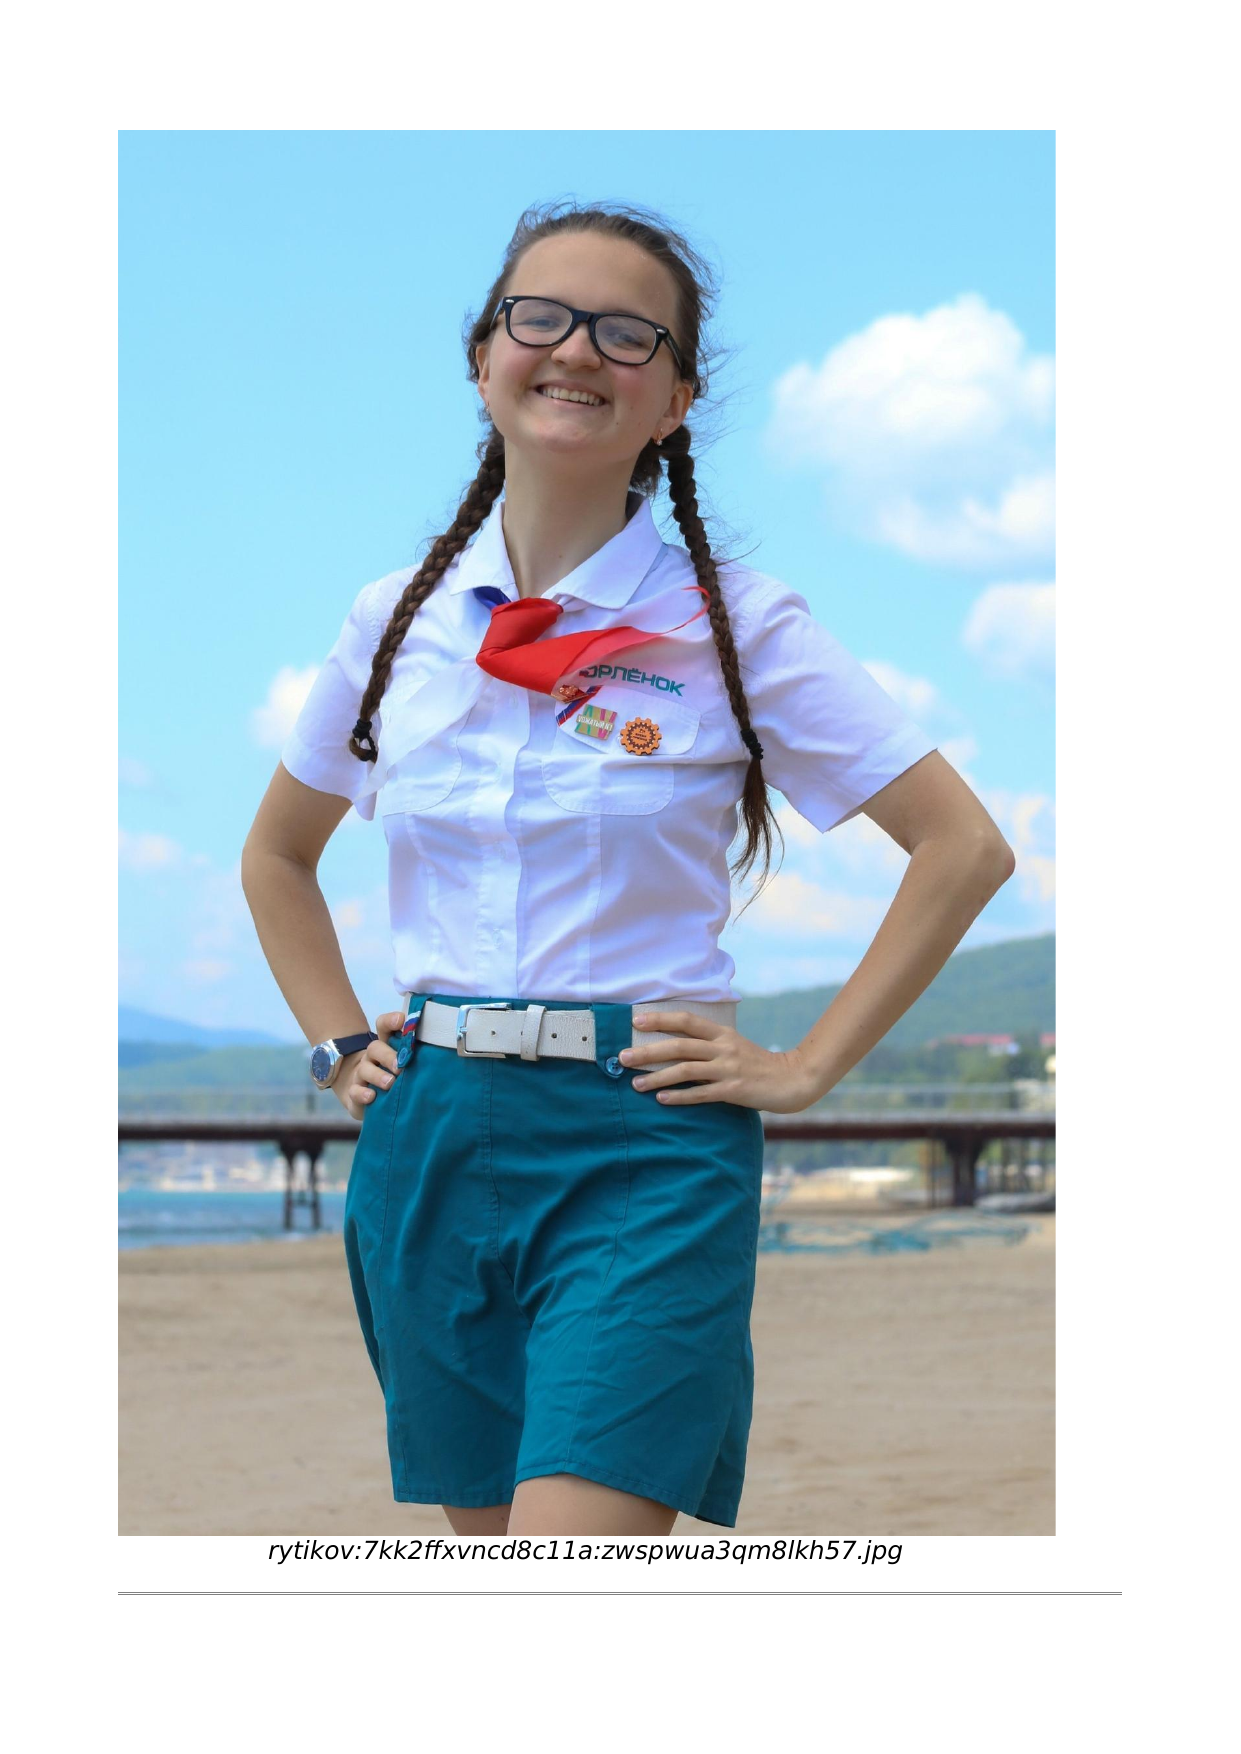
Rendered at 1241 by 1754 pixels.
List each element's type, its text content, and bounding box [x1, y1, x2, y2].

text rytikov:7kk2ffxvncd8c11a:zwspwua3qm8lkh57.jpg [118, 1536, 1056, 1565]
picture [118, 130, 1056, 1536]
